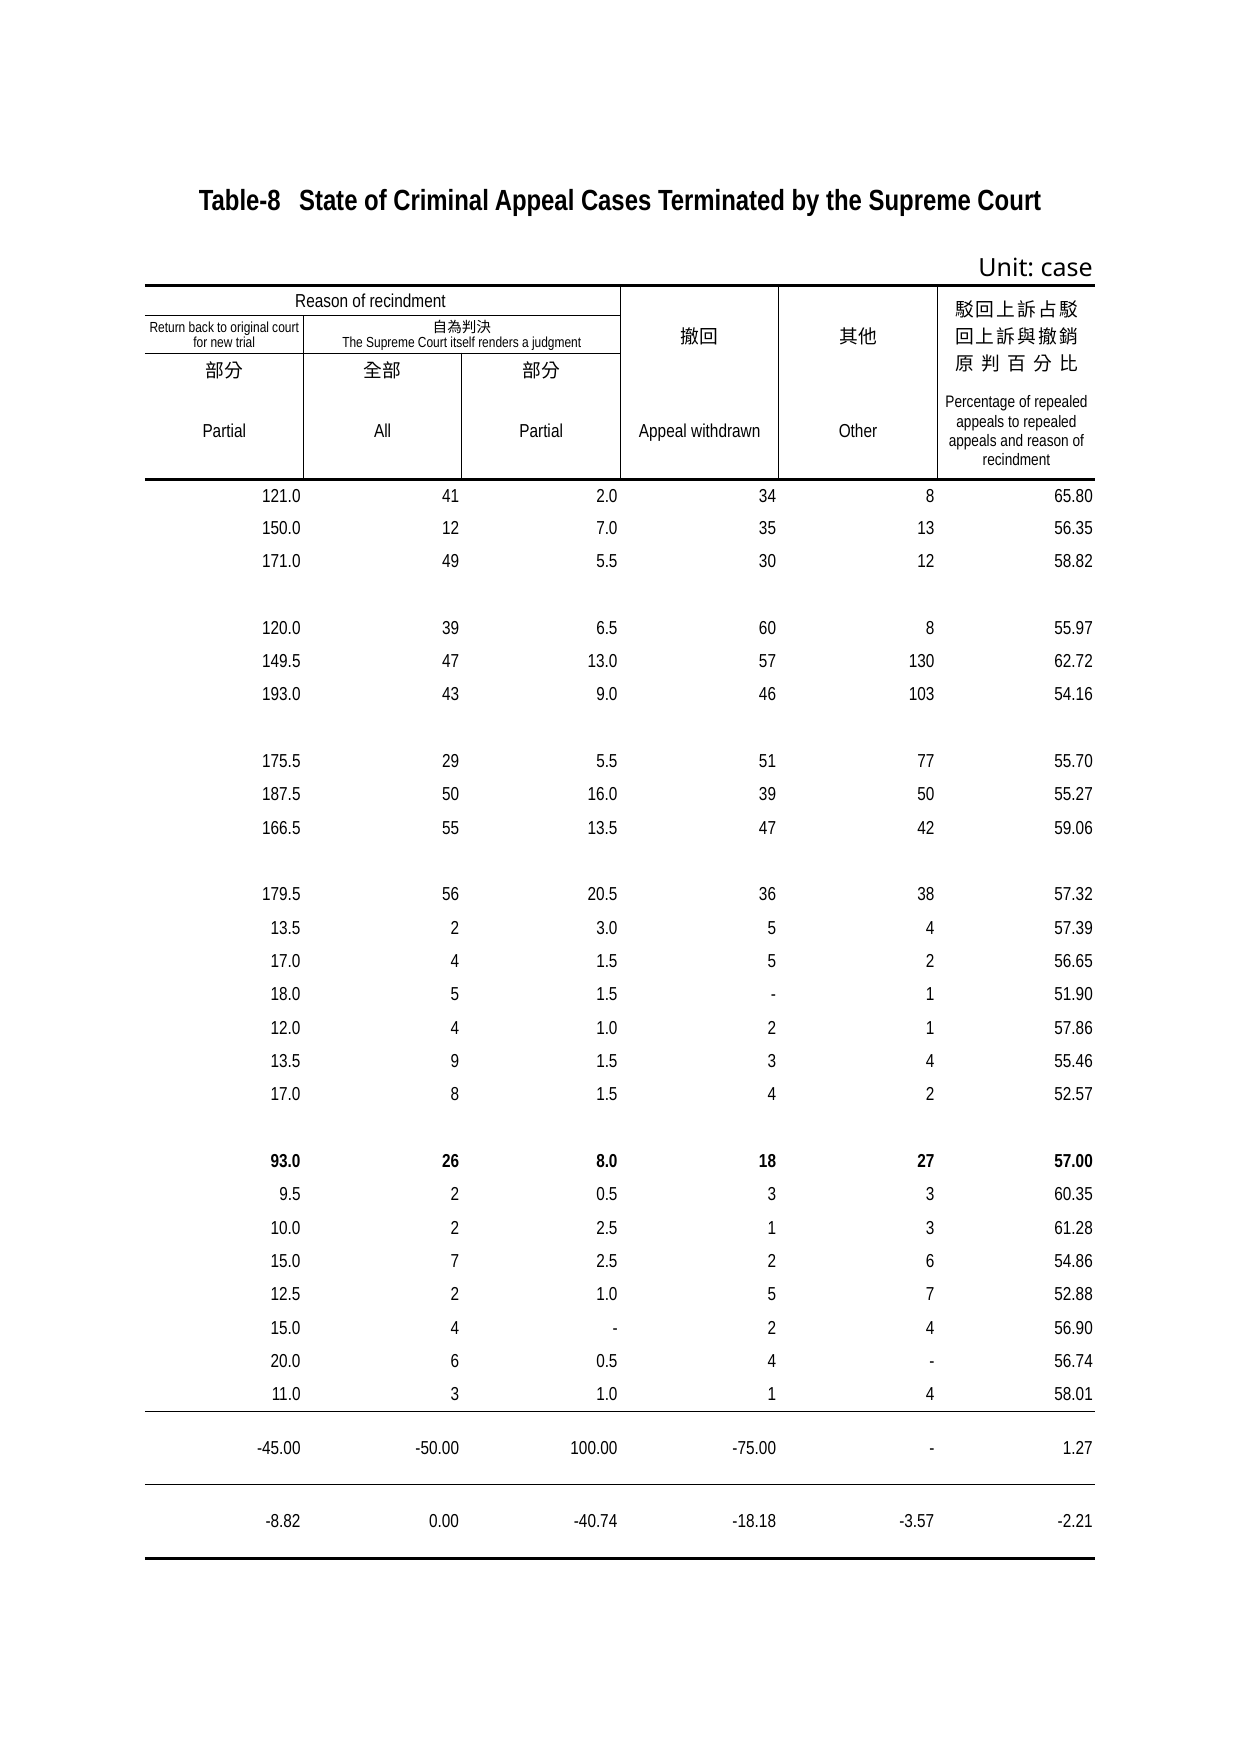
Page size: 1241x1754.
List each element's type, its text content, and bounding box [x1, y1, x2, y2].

table_cell 34 [620, 481, 778, 511]
table_cell 17.0 [145, 1078, 303, 1111]
table_header 駁回上訴占駁回上訴與撤銷原判百分比 [938, 287, 1095, 384]
table_cell 6 [779, 1244, 937, 1277]
table_cell 130 [779, 644, 937, 677]
table_cell 1 [779, 1011, 937, 1044]
table_cell 3.0 [462, 911, 620, 944]
table_cell 46 [620, 678, 778, 711]
table_cell 8 [779, 481, 937, 511]
table_cell - [779, 1412, 937, 1484]
table_header Reason of recindment [145, 287, 620, 315]
table_cell 77 [779, 744, 937, 777]
table_cell 100.00 [462, 1412, 620, 1484]
table_cell [779, 578, 937, 611]
table_cell 4 [303, 1011, 462, 1044]
table_cell 30 [620, 544, 778, 577]
table_cell 5 [620, 911, 778, 944]
table_cell 47 [303, 644, 462, 677]
table_cell 150.0 [145, 511, 303, 544]
table_cell 4 [303, 944, 462, 977]
table_cell All [304, 384, 461, 477]
table_cell 16.0 [462, 778, 620, 811]
table_cell 3 [779, 1211, 937, 1244]
table_cell 4 [620, 1078, 778, 1111]
table_cell 7.0 [462, 511, 620, 544]
table_cell 4 [620, 1344, 778, 1377]
table_cell Other [779, 384, 937, 477]
table_cell 13.5 [462, 811, 620, 844]
table_cell - [462, 1311, 620, 1344]
table_cell -2.21 [937, 1485, 1095, 1557]
table_cell 3 [620, 1044, 778, 1077]
table_cell 4 [779, 1378, 937, 1411]
table_cell 2 [303, 1211, 462, 1244]
table_cell 4 [779, 911, 937, 944]
table_cell 2 [303, 1178, 462, 1211]
table_cell 2 [779, 1078, 937, 1111]
table_cell - [620, 978, 778, 1011]
table_cell 12 [303, 511, 462, 544]
table_cell 1.5 [462, 944, 620, 977]
table_cell 57.86 [937, 1011, 1095, 1044]
table_cell 12.5 [145, 1278, 303, 1311]
table_cell 2 [620, 1311, 778, 1344]
table_cell 7 [303, 1244, 462, 1277]
table_cell 3 [303, 1378, 462, 1411]
table_cell 9 [303, 1044, 462, 1077]
table_cell 38 [779, 878, 937, 911]
table_cell 52.57 [937, 1078, 1095, 1111]
table_cell 1.0 [462, 1378, 620, 1411]
table_cell 8 [303, 1078, 462, 1111]
table_cell - [779, 1344, 937, 1377]
table_cell [620, 711, 778, 744]
table_cell 57.32 [937, 878, 1095, 911]
table_cell 121.0 [145, 481, 303, 511]
table_cell 2 [620, 1244, 778, 1277]
table_cell 2 [303, 1278, 462, 1311]
table_cell 自為判決 The Supreme Court itself renders a judgment [304, 316, 620, 352]
table_header 撤回 [621, 287, 778, 384]
table_cell 55.70 [937, 744, 1095, 777]
table_cell Percentage of repealed appeals to repealed appeals and reason of recindment [938, 384, 1095, 477]
text Table-8 State of Criminal Appeal Cases Terminated by the Supreme Court [148, 183, 1092, 217]
table_cell [303, 578, 462, 611]
table_cell 13.5 [145, 911, 303, 944]
table_cell 0.5 [462, 1178, 620, 1211]
table_cell 120.0 [145, 611, 303, 644]
table_cell 55.97 [937, 611, 1095, 644]
table_cell 9.0 [462, 678, 620, 711]
table_cell 166.5 [145, 811, 303, 844]
table_cell [303, 1111, 462, 1144]
table_cell 7 [779, 1278, 937, 1311]
table_cell 57 [620, 644, 778, 677]
table_cell 0.5 [462, 1344, 620, 1377]
table_cell -75.00 [620, 1412, 778, 1484]
table_cell 18.0 [145, 978, 303, 1011]
table_cell 部分 [145, 354, 303, 384]
table_cell 51.90 [937, 978, 1095, 1011]
table_cell 2.5 [462, 1244, 620, 1277]
table_cell 3 [779, 1178, 937, 1211]
table_cell 41 [303, 481, 462, 511]
table_cell 2 [303, 911, 462, 944]
table_cell 52.88 [937, 1278, 1095, 1311]
table_cell 49 [303, 544, 462, 577]
table_cell [779, 1111, 937, 1144]
table_cell [462, 1111, 620, 1144]
table_cell 62.72 [937, 644, 1095, 677]
table_cell [145, 711, 303, 744]
table_cell 60.35 [937, 1178, 1095, 1211]
table_cell 103 [779, 678, 937, 711]
table_cell 13.0 [462, 644, 620, 677]
table_cell -50.00 [303, 1412, 462, 1484]
table_cell 5.5 [462, 744, 620, 777]
table_cell 18 [620, 1144, 778, 1177]
table_cell 59.06 [937, 811, 1095, 844]
table_cell 20.0 [145, 1344, 303, 1377]
table_cell 3 [620, 1178, 778, 1211]
table_cell 1.27 [937, 1412, 1095, 1484]
table_cell 10.0 [145, 1211, 303, 1244]
table_cell [937, 844, 1095, 877]
table_cell -18.18 [620, 1485, 778, 1557]
table_cell 56.74 [937, 1344, 1095, 1377]
table_cell 全部 [304, 354, 461, 384]
table_cell 9.5 [145, 1178, 303, 1211]
table_cell -8.82 [145, 1485, 303, 1557]
table_cell 42 [779, 811, 937, 844]
table_cell 58.82 [937, 544, 1095, 577]
table_cell [303, 844, 462, 877]
table_cell Partial [145, 384, 303, 477]
table_cell 149.5 [145, 644, 303, 677]
table_cell 5 [303, 978, 462, 1011]
table_cell 4 [779, 1311, 937, 1344]
table_cell 2 [779, 944, 937, 977]
table_cell 1.0 [462, 1011, 620, 1044]
table_cell 2.0 [462, 481, 620, 511]
table_cell 54.86 [937, 1244, 1095, 1277]
table_cell 12.0 [145, 1011, 303, 1044]
table_cell [779, 711, 937, 744]
table_cell 13.5 [145, 1044, 303, 1077]
table_cell 35 [620, 511, 778, 544]
table_cell 57.00 [937, 1144, 1095, 1177]
table_cell [620, 1111, 778, 1144]
table_cell 36 [620, 878, 778, 911]
table_cell 57.39 [937, 911, 1095, 944]
table_cell 1.5 [462, 978, 620, 1011]
table_cell 60 [620, 611, 778, 644]
table_cell 51 [620, 744, 778, 777]
table_cell 12 [779, 544, 937, 577]
table_cell 6.5 [462, 611, 620, 644]
table_cell 61.28 [937, 1211, 1095, 1244]
table_cell 55.27 [937, 778, 1095, 811]
table_cell 54.16 [937, 678, 1095, 711]
table_cell [620, 578, 778, 611]
table_cell 1 [620, 1378, 778, 1411]
table_cell [937, 1111, 1095, 1144]
table_cell 17.0 [145, 944, 303, 977]
table_cell 2 [620, 1011, 778, 1044]
table_cell 39 [620, 778, 778, 811]
table_cell 15.0 [145, 1311, 303, 1344]
table_cell [462, 578, 620, 611]
table_cell 11.0 [145, 1378, 303, 1411]
table_cell 39 [303, 611, 462, 644]
table_cell 56 [303, 878, 462, 911]
table_cell -3.57 [779, 1485, 937, 1557]
table_cell 8 [779, 611, 937, 644]
table_cell [145, 578, 303, 611]
table_cell 26 [303, 1144, 462, 1177]
table_cell 1.5 [462, 1044, 620, 1077]
table_cell 47 [620, 811, 778, 844]
table_cell 29 [303, 744, 462, 777]
table_cell -45.00 [145, 1412, 303, 1484]
table_cell 20.5 [462, 878, 620, 911]
table_cell 1.5 [462, 1078, 620, 1111]
table_cell Partial [462, 384, 620, 477]
table_cell [303, 711, 462, 744]
table_cell 5 [620, 944, 778, 977]
table_cell [620, 844, 778, 877]
table_cell 171.0 [145, 544, 303, 577]
table_cell [937, 578, 1095, 611]
table_cell 5.5 [462, 544, 620, 577]
table_cell Appeal withdrawn [621, 384, 778, 477]
table_cell 8.0 [462, 1144, 620, 1177]
text Unit: case [148, 250, 1092, 284]
table_cell 1.0 [462, 1278, 620, 1311]
table_cell 193.0 [145, 678, 303, 711]
table_cell 2.5 [462, 1211, 620, 1244]
table_cell 187.5 [145, 778, 303, 811]
table_cell 4 [303, 1311, 462, 1344]
table_cell [779, 844, 937, 877]
table_cell 50 [303, 778, 462, 811]
table_cell -40.74 [462, 1485, 620, 1557]
table_header 其他 [779, 287, 937, 384]
table_cell 55.46 [937, 1044, 1095, 1077]
table_cell 5 [620, 1278, 778, 1311]
table_cell 43 [303, 678, 462, 711]
table_cell 56.65 [937, 944, 1095, 977]
table_cell [145, 1111, 303, 1144]
table_cell 179.5 [145, 878, 303, 911]
table_cell 65.80 [937, 481, 1095, 511]
table_cell 56.35 [937, 511, 1095, 544]
table_cell [937, 711, 1095, 744]
table_cell 6 [303, 1344, 462, 1377]
table_cell 1 [779, 978, 937, 1011]
table_cell 50 [779, 778, 937, 811]
table_cell Return back to original court for new trial [145, 316, 303, 352]
table_cell [462, 844, 620, 877]
table_cell 56.90 [937, 1311, 1095, 1344]
table_cell 0.00 [303, 1485, 462, 1557]
table_cell 27 [779, 1144, 937, 1177]
table_cell 55 [303, 811, 462, 844]
table_cell 13 [779, 511, 937, 544]
table_cell 1 [620, 1211, 778, 1244]
table_cell [145, 844, 303, 877]
table_cell 15.0 [145, 1244, 303, 1277]
table_cell 部分 [462, 354, 620, 384]
table_cell 93.0 [145, 1144, 303, 1177]
table_cell 4 [779, 1044, 937, 1077]
table_cell 58.01 [937, 1378, 1095, 1411]
table_cell [462, 711, 620, 744]
table_cell 175.5 [145, 744, 303, 777]
